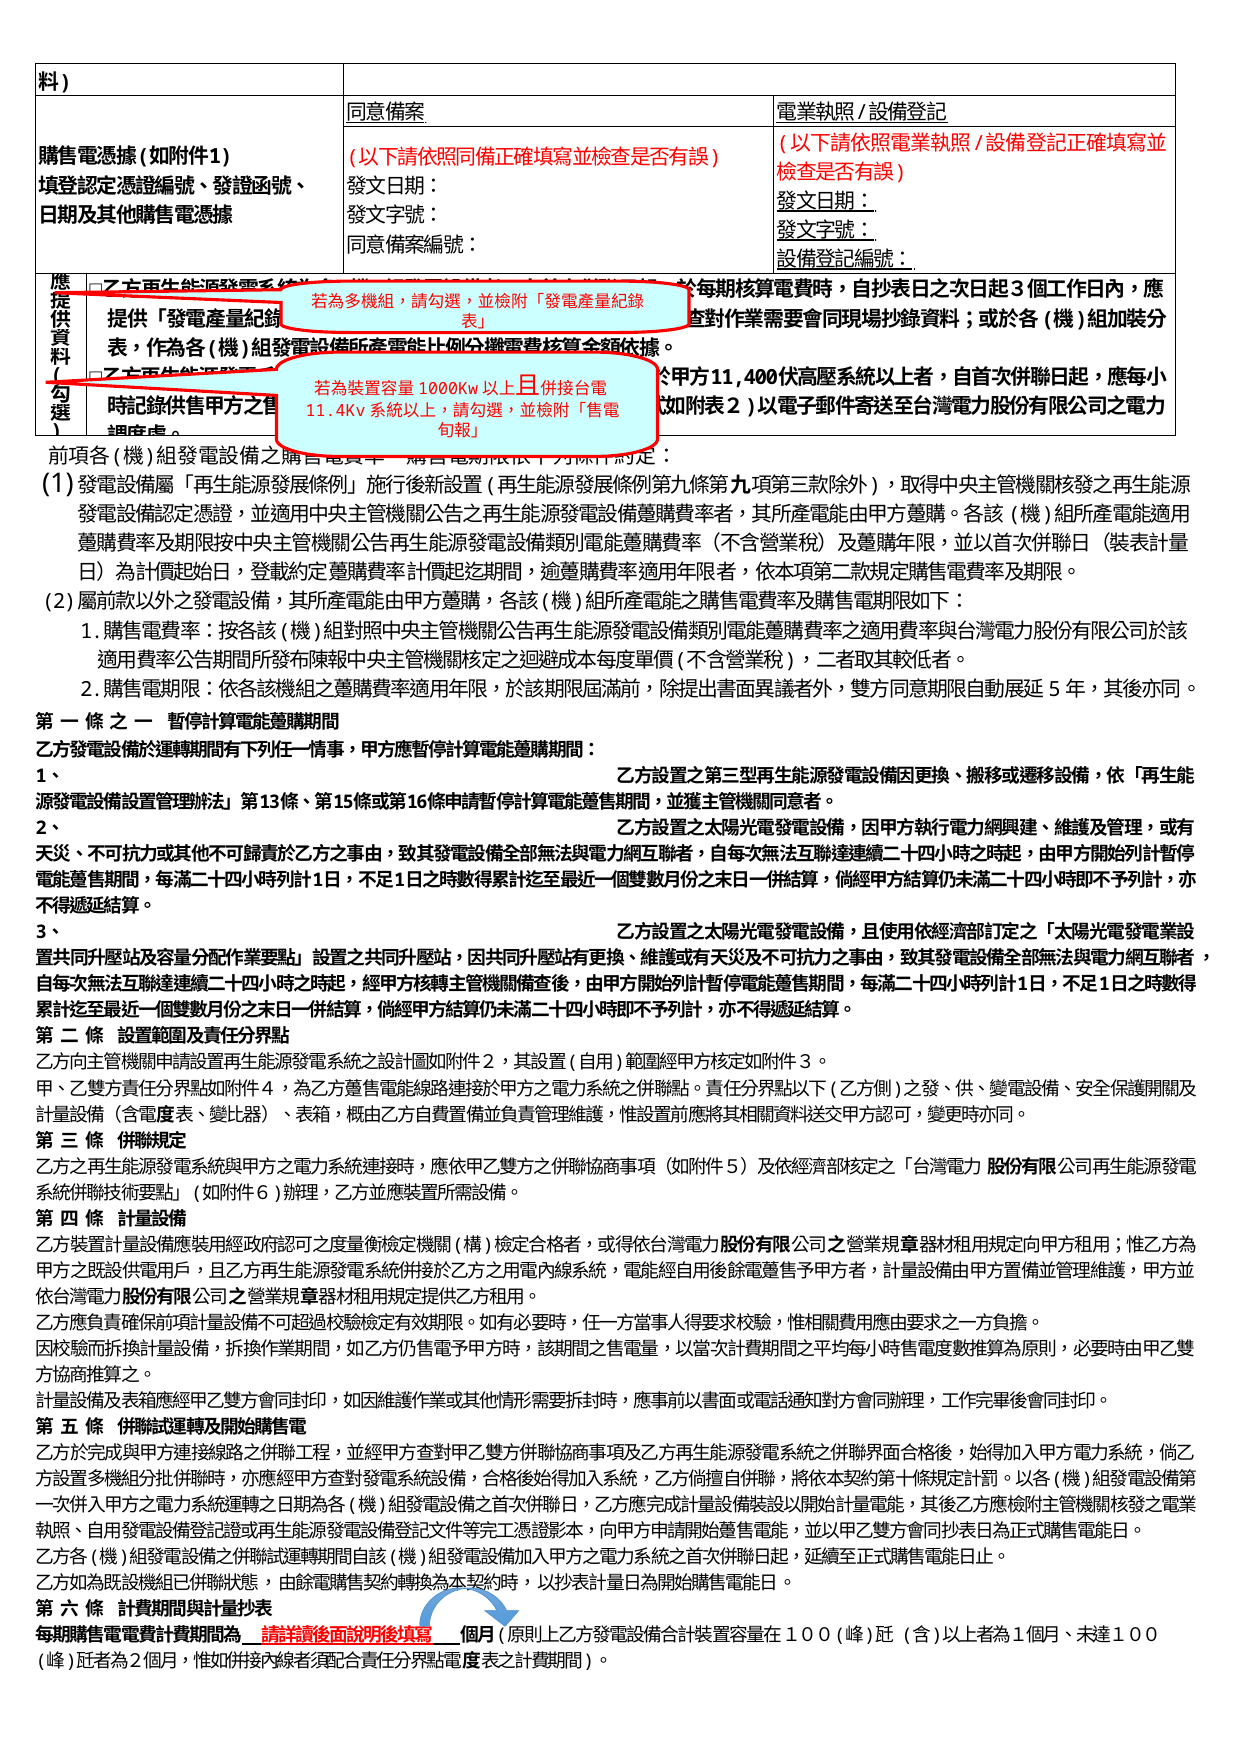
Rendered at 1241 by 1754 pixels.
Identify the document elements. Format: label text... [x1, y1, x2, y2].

table_cell □乙方再生能源發電系統為多(機)組發電設備者，自首次併聯日起，於每期核算電費時，自抄表日之次日起３個工作日內，應提供「發電產量紀錄表」(格式如附表１)予甲方，並配合甲方複核查對作業需要會同現場抄錄資料；或於各(機)組加裝分表，作為各(機)組發電設備所產電能比例分攤電費核算金額依據。 □乙方再生能源發電系統總裝置容量達1,000(峰)瓩以上，且併接於甲方11,400伏高壓系統以上者，自首次併聯日起，應每小時記錄供售甲方之售電量並於每旬結束次日將「售電旬報」(格式如附表２)以電子郵件寄送至台灣電力股份有限公司之電力調度處。 [87, 387, 274, 435]
table_cell □乙方再生能源發電系統為多(機)組發電設備者，自首次併聯日起，於每期核算電費時，自抄表日之次日起３個工作日內，應提供「發電產量紀錄表」(格式如附表１)予甲方，並配合甲方複核查對作業需要會同現場抄錄資料；或於各(機)組加裝分表，作為各(機)組發電設備所產電能比例分攤電費核算金額依據。 □乙方再生能源發電系統總裝置容量達1,000(峰)瓩以上，且併接於甲方11,400伏高壓系統以上者，自首次併聯日起，應每小時記錄供售甲方之售電量並於每旬結束次日將「售電旬報」(格式如附表２)以電子郵件寄送至台灣電力股份有限公司之電力調度處。 [87, 274, 1175, 435]
list 乙方設置之太陽光電發電設備，因甲方執行電力網興建、維護及管理，或有天災、不可抗力或其他不可歸責於乙方之事由，致其發電設備全部無法與電力網互聯者，自每次無法互聯達連續二十四小時之時起，由甲方開始列計暫停電能躉售期間，每滿二十四小時列計1日，不足1日之時數得累計迄至最近一個雙數月份之末日一併結算，倘經甲方結算仍未滿二十四小時即不予列計，亦不得遞延結算。 [35, 814, 1197, 918]
list 發電設備屬「再生能源發展條例」施行後新設置(再生能源發展條例第九條第九項第三款除外)，取得中央主管機關核發之再生能源發電設備認定憑證，並適用中央主管機關公告之再生能源發電設備躉購費率者，其所產電能由甲方躉購。各該(機)組所產電能適用躉購費率及期限按中央主管機關公告再生能源發電設備類別電能躉購費率（不含營業稅）及躉購年限，並以首次併聯日（裝表計量日）為計價起始日，登載約定躉購費率計價起迄期間，逾躉購費率適用年限者，依本項第二款規定購售電費率及期限。 [42, 469, 1191, 586]
text 第 二 條 設置範圍及責任分界點 [35, 1022, 1197, 1048]
table_cell 應提供資料(勾選) [36, 274, 86, 435]
text [431, 1595, 496, 1621]
text 乙方之再生能源發電系統與甲方之電力系統連接時，應依甲乙雙方之併聯協商事項（如附件５）及依經濟部核定之「台灣電力股份有限公司再生能源發電系統併聯技術要點」(如附件６)辦理，乙方並應裝置所需設備。 [35, 1152, 1197, 1204]
text 1.購售電費率：按各該(機)組對照中央主管機關公告再生能源發電設備類別電能躉購費率之適用費率與台灣電力股份有限公司於該適用費率公告期間所發布陳報中央主管機關核定之迴避成本每度單價(不含營業稅)，二者取其較低者。 [80, 615, 1191, 673]
text 乙方如為既設機組已併聯狀態，由餘電購售契約轉換為本契約時，以抄表計量日為開始購售電能日。 [35, 1569, 1197, 1595]
text 第 一 條 之 一 暫停計算電能躉購期間 [35, 702, 1196, 736]
text 乙方裝置計量設備應裝用經政府認可之度量衡檢定機關(構)檢定合格者，或得依台灣電力股份有限公司之營業規章器材租用規定向甲方租用；惟乙方為甲方之既設供電用戶，且乙方再生能源發電系統併接於乙方之用電內線系統，電能經自用後餘電躉售予甲方者，計量設備由甲方置備並管理維護，甲方並依台灣電力股份有限公司之營業規章器材租用規定提供乙方租用。 [35, 1230, 1197, 1308]
text 第 六 條 計費期間與計量抄表 [35, 1595, 434, 1621]
table_cell 料) [36, 64, 343, 95]
text 乙方向主管機關申請設置再生能源發電系統之設計圖如附件２，其設置(自用)範圍經甲方核定如附件３。 [35, 1048, 1197, 1074]
text 乙方於完成與甲方連接線路之併聯工程，並經甲方查對甲乙雙方併聯協商事項及乙方再生能源發電系統之併聯界面合格後，始得加入甲方電力系統，倘乙方設置多機組分批併聯時，亦應經甲方查對發電系統設備，合格後始得加入系統，乙方倘擅自併聯，將依本契約第十條規定計罰。以各(機)組發電設備第一次併入甲方之電力系統運轉之日期為各(機)組發電設備之首次併聯日，乙方應完成計量設備裝設以開始計量電能，其後乙方應檢附主管機關核發之電業執照、自用發電設備登記證或再生能源發電設備登記文件等完工憑證影本，向甲方申請開始躉售電能，並以甲乙雙方會同抄表日為正式購售電能日。 [35, 1439, 1197, 1543]
text 每期購售電電費計費期間為 請詳讀後面說明後填寫 個月(原則上乙方發電設備合計裝置容量在１００(峰)瓩 (含)以上者為１個月、未達１００(峰)瓩者為２個月，惟如併接內線者須配合責任分界點電度表之計費期間)。 [35, 1621, 1196, 1673]
text 乙方應負責確保前項計量設備不可超過校驗檢定有效期限。如有必要時，任一方當事人得要求校驗，惟相關費用應由要求之一方負擔。 [35, 1308, 1197, 1334]
text [496, 1595, 1196, 1621]
text 2.購售電期限：依各該機組之躉購費率適用年限，於該期限屆滿前，除提出書面異議者外，雙方同意期限自動展延5年，其後亦同。 [80, 673, 1191, 702]
table_cell (以下請依照電業執照/設備登記正確填寫並檢查是否有誤) 發文日期： 發文字號： 設備登記編號： [774, 127, 1175, 272]
text 第 五 條 併聯試運轉及開始購售電 [35, 1413, 1196, 1439]
text 第 三 條 併聯規定 [35, 1126, 1196, 1152]
text 前項各(機)組發電設備之購售電費率、購售電期限依下列條件約定： [48, 440, 1196, 469]
list 乙方設置之第三型再生能源發電設備因更換、搬移或遷移設備，依「再生能源發電設備設置管理辦法」第13條、第15條或第16條申請暫停計算電能躉售期間，並獲主管機關同意者。 [35, 762, 1197, 814]
text 因校驗而拆換計量設備，拆換作業期間，如乙方仍售電予甲方時，該期間之售電量，以當次計費期間之平均每小時售電度數推算為原則，必要時由甲乙雙方協商推算之。 [35, 1334, 1197, 1387]
list 乙方設置之太陽光電發電設備，且使用依經濟部訂定之「太陽光電發電業設置共同升壓站及容量分配作業要點」設置之共同升壓站，因共同升壓站有更換、維護或有天災及不可抗力之事由，致其發電設備全部無法與電力網互聯者，自每次無法互聯達連續二十四小時之時起，經甲方核轉主管機關備查後，由甲方開始列計暫停電能躉售期間，每滿二十四小時列計1日，不足1日之時數得累計迄至最近一個雙數月份之末日一併結算，倘經甲方結算仍未滿二十四小時即不予列計，亦不得遞延結算。 [35, 918, 1197, 1022]
text 乙方各(機)組發電設備之併聯試運轉期間自該(機)組發電設備加入甲方之電力系統之首次併聯日起，延續至正式購售電能日止。 [35, 1543, 1197, 1569]
table_cell 同意備案 [344, 96, 773, 126]
table_cell (以下請依照同備正確填寫並檢查是否有誤) 發文日期： 發文字號： 同意備案編號： [344, 127, 773, 272]
text 計量設備及表箱應經甲乙雙方會同封印，如因維護作業或其他情形需要拆封時，應事前以書面或電話通知對方會同辦理，工作完畢後會同封印。 [35, 1387, 1197, 1413]
table_cell [344, 64, 1175, 95]
table_cell 購售電憑據(如附件1) 填登認定憑證編號、發證函號、 日期及其他購售電憑據 [36, 96, 343, 272]
table_cell 電業執照/設備登記 [774, 96, 1175, 126]
text 第 四 條 計量設備 [35, 1204, 1196, 1230]
text 乙方發電設備於運轉期間有下列任一情事，甲方應暫停計算電能躉購期間： [35, 736, 1197, 762]
text 甲、乙雙方責任分界點如附件４，為乙方躉售電能線路連接於甲方之電力系統之併聯點。責任分界點以下(乙方側)之發、供、變電設備、安全保護開關及計量設備（含電度表、變比器）、表箱，概由乙方自費置備並負責管理維護，惟設置前應將其相關資料送交甲方認可，變更時亦同。 [35, 1074, 1197, 1126]
list 屬前款以外之發電設備，其所產電能由甲方躉購，各該(機)組所產電能之購售電費率及購售電期限如下： [42, 586, 1191, 615]
